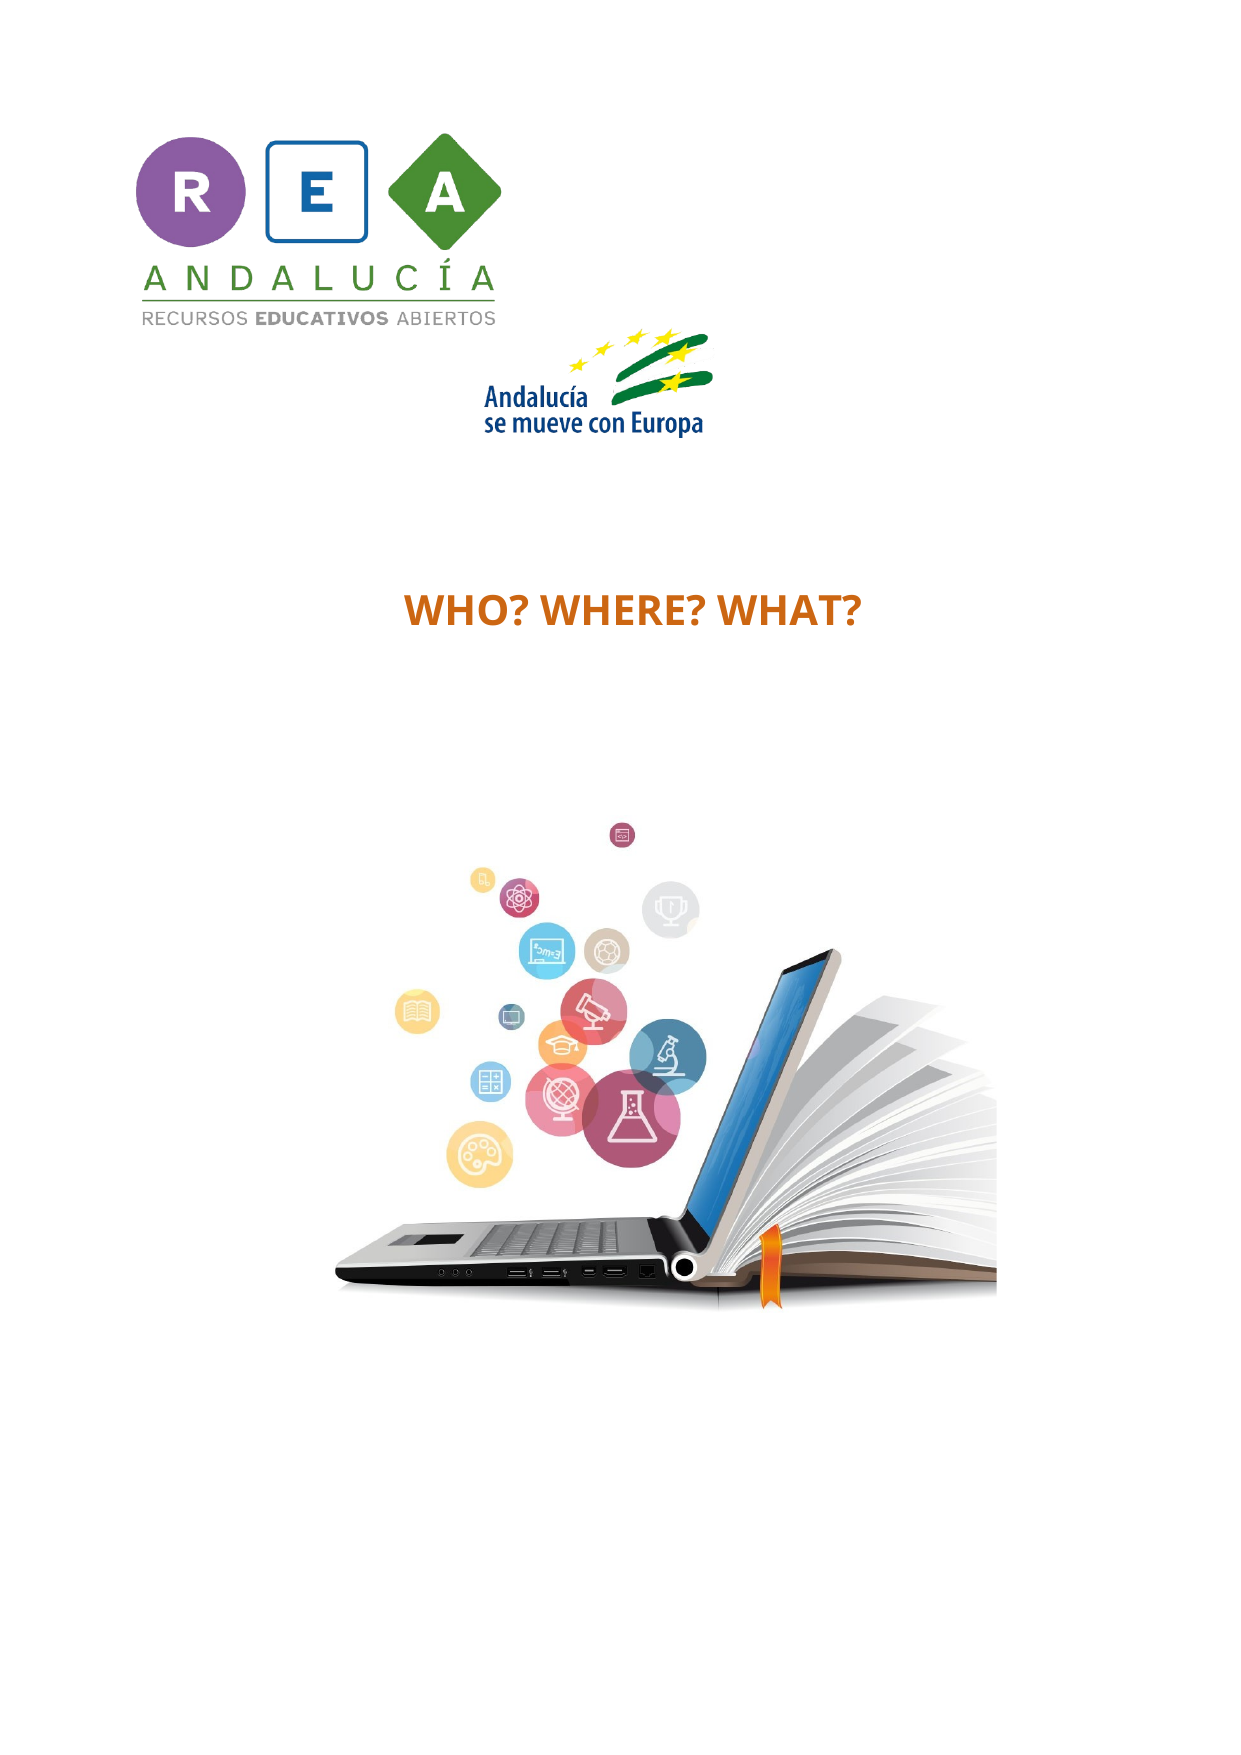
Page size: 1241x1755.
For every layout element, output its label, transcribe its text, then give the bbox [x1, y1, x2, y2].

text WHO? WHERE? WHAT? [393, 581, 1134, 638]
